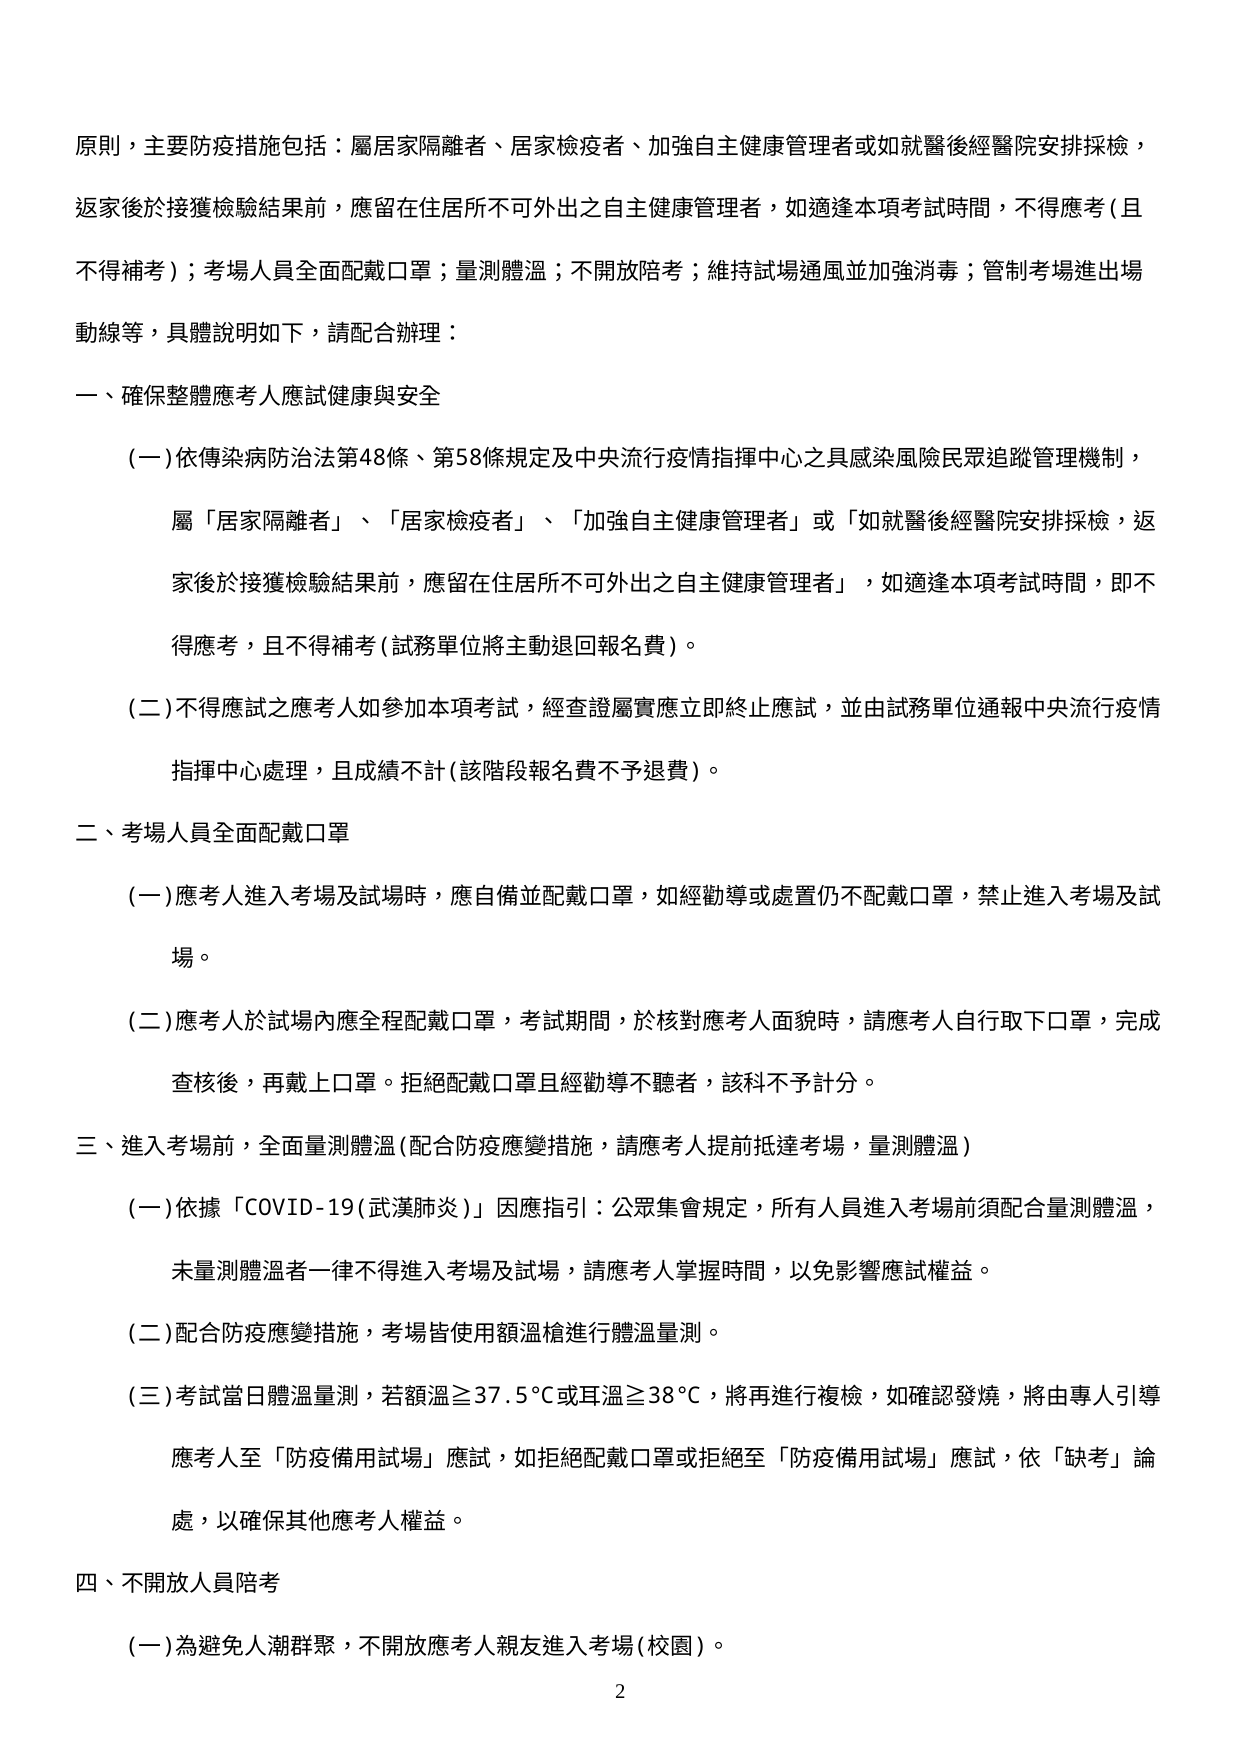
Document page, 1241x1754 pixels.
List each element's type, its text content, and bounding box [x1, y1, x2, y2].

text (三)考試當日體溫量測，若額溫≧37.5℃或耳溫≧38℃，將再進行複檢，如確認發燒，將由專人引導應考人至「防疫備用試場」應試，如拒絕配戴口罩或拒絕至「防疫備用試場」應試，依「缺考」論處，以確保其他應考人權益。 [125, 1352, 1165, 1540]
text (二)配合防疫應變措施，考場皆使用額溫槍進行體溫量測。 [125, 1290, 1165, 1352]
text (一)依傳染病防治法第48條、第58條規定及中央流行疫情指揮中心之具感染風險民眾追蹤管理機制，屬「居家隔離者」、「居家檢疫者」、「加強自主健康管理者」或「如就醫後經醫院安排採檢，返家後於接獲檢驗結果前，應留在住居所不可外出之自主健康管理者」，如適逢本項考試時間，即不得應考，且不得補考(試務單位將主動退回報名費)。 [125, 415, 1165, 665]
text 一、確保整體應考人應試健康與安全 [75, 352, 1165, 415]
text (一)應考人進入考場及試場時，應自備並配戴口罩，如經勸導或處置仍不配戴口罩，禁止進入考場及試場。 [125, 852, 1165, 977]
text 原則，主要防疫措施包括：屬居家隔離者、居家檢疫者、加強自主健康管理者或如就醫後經醫院安排採檢，返家後於接獲檢驗結果前，應留在住居所不可外出之自主健康管理者，如適逢本項考試時間，不得應考(且不得補考)；考場人員全面配戴口罩；量測體溫；不開放陪考；維持試場通風並加強消毒；管制考場進出場動線等，具體說明如下，請配合辦理： [75, 102, 1165, 352]
text (二)應考人於試場內應全程配戴口罩，考試期間，於核對應考人面貌時，請應考人自行取下口罩，完成查核後，再戴上口罩。拒絕配戴口罩且經勸導不聽者，該科不予計分。 [125, 977, 1165, 1102]
text 四、不開放人員陪考 [75, 1540, 1165, 1602]
text 三、進入考場前，全面量測體溫(配合防疫應變措施，請應考人提前抵達考場，量測體溫) [75, 1102, 1165, 1165]
text (一)依據「COVID-19(武漢肺炎)」因應指引：公眾集會規定，所有人員進入考場前須配合量測體溫，未量測體溫者一律不得進入考場及試場，請應考人掌握時間，以免影響應試權益。 [125, 1165, 1165, 1290]
text (一)為避免人潮群聚，不開放應考人親友進入考場(校園)。 [125, 1602, 1165, 1665]
text 二、考場人員全面配戴口罩 [75, 790, 1165, 852]
text (二)不得應試之應考人如參加本項考試，經查證屬實應立即終止應試，並由試務單位通報中央流行疫情指揮中心處理，且成績不計(該階段報名費不予退費)。 [125, 665, 1165, 790]
